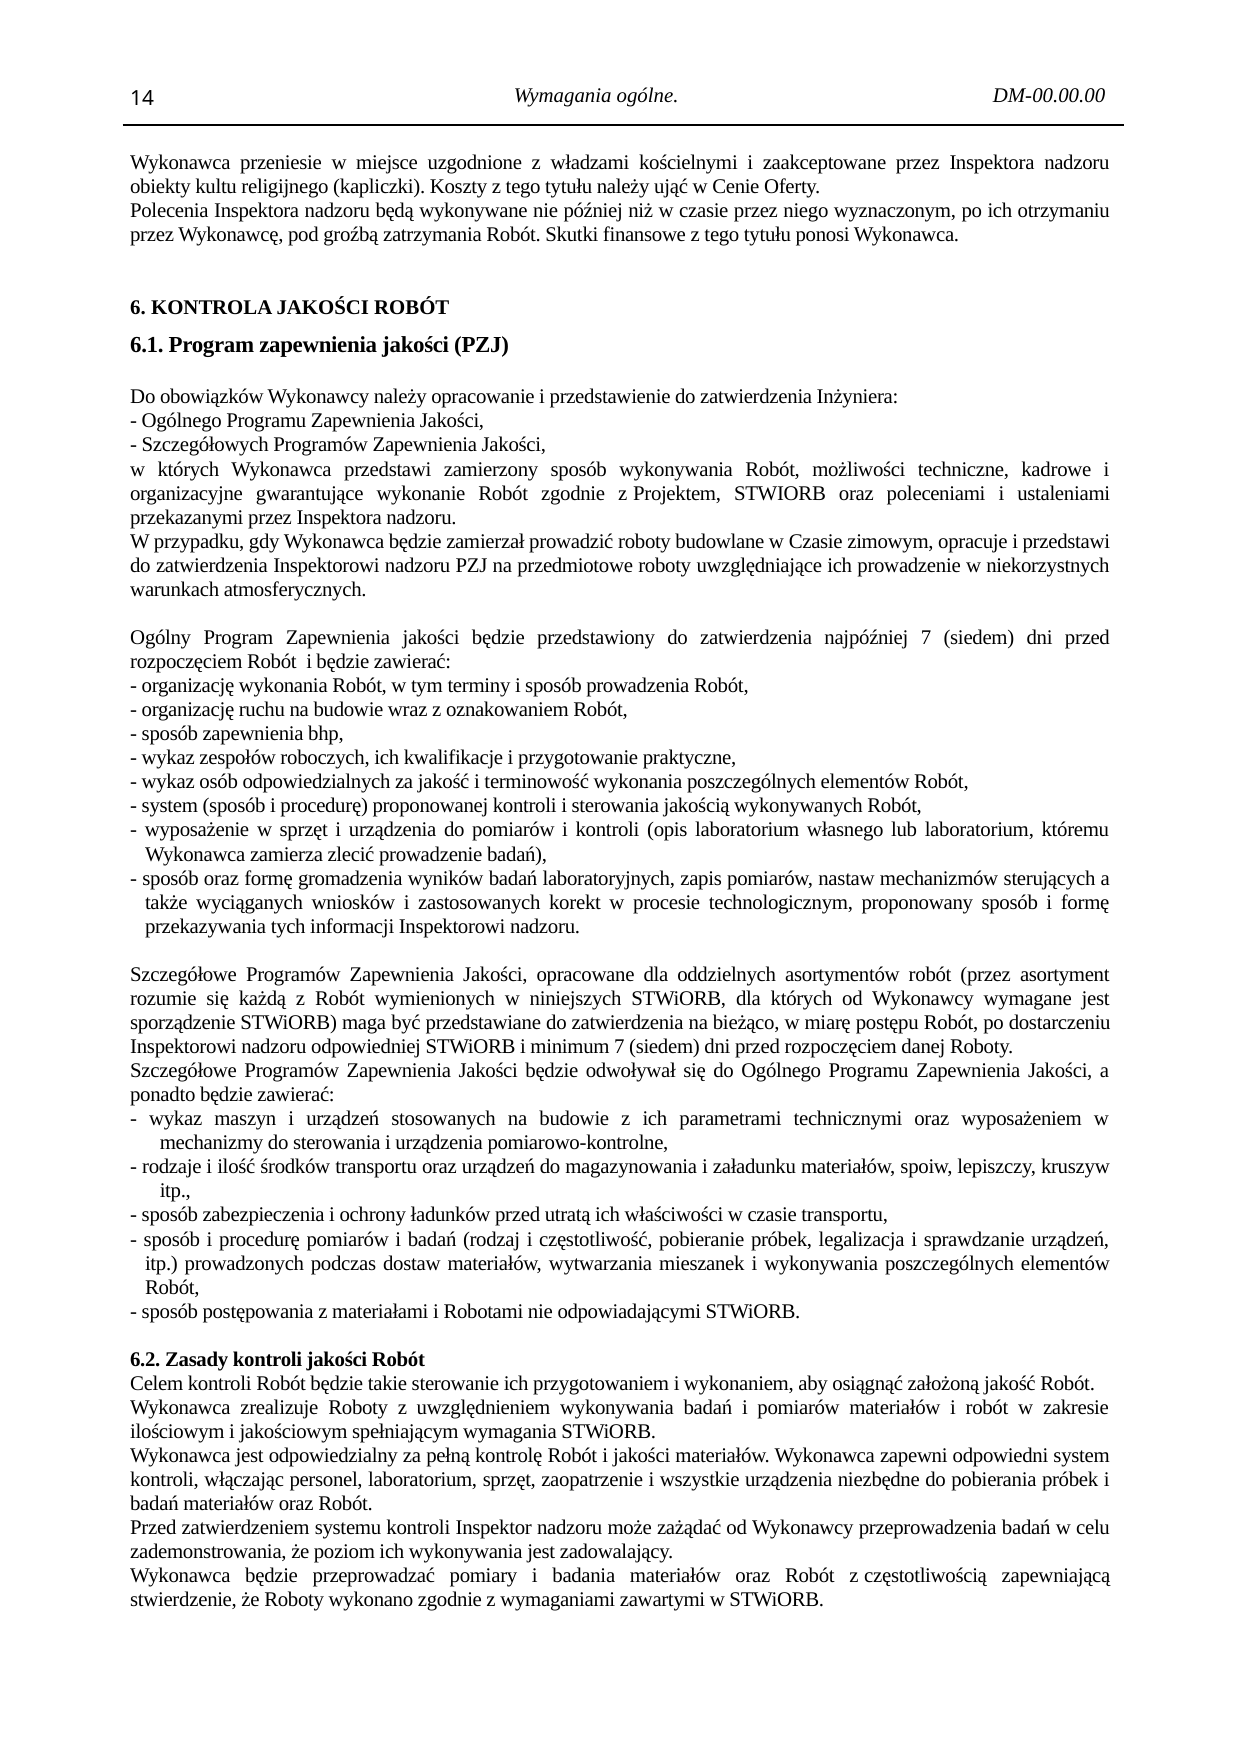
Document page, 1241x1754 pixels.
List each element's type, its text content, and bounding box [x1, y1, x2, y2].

text 6.2. Zasady kontroli jakości Robót [130, 1347, 1110, 1371]
text - sposób i procedurę pomiarów i badań (rodzaj i częstotliwość, pobieranie próbek, legalizacja i sprawdzanie urządzeń, itp.) prowadzonych podczas dostaw materiałów, wytwarzania mieszanek i wykonywania poszczególnych elementów Robót, [130, 1226, 1110, 1299]
text Szczegółowe Programów Zapewnienia Jakości, opracowane dla oddzielnych asortymentów robót (przez asortyment rozumie się każdą z Robót wymienionych w niniejszych STWiORB, dla których od Wykonawcy wymagane jest sporządzenie STWiORB) maga być przedstawiane do zatwierdzenia na bieżąco, w miarę postępu Robót, po dostarczeniu Inspektorowi nadzoru odpowiedniej STWiORB i minimum 7 (siedem) dni przed rozpoczęciem danej Roboty. [130, 962, 1110, 1058]
text - organizację wykonania Robót, w tym terminy i sposób prowadzenia Robót, [130, 673, 1110, 697]
text - sposób zapewnienia bhp, [130, 721, 1110, 745]
text - Ogólnego Programu Zapewnienia Jakości, [130, 408, 1110, 432]
text - wyposażenie w sprzęt i urządzenia do pomiarów i kontroli (opis laboratorium własnego lub laboratorium, któremu Wykonawca zamierza zlecić prowadzenie badań), [130, 817, 1110, 866]
text Do obowiązków Wykonawcy należy opracowanie i przedstawienie do zatwierdzenia Inżyniera: [130, 384, 1110, 408]
text - wykaz osób odpowiedzialnych za jakość i terminowość wykonania poszczególnych elementów Robót, [130, 769, 1110, 793]
text w których Wykonawca przedstawi zamierzony sposób wykonywania Robót, możliwości techniczne, kadrowe i organizacyjne gwarantujące wykonanie Robót zgodnie z Projektem, STWIORB oraz poleceniami i ustaleniami przekazanymi przez Inspektora nadzoru. [130, 456, 1110, 529]
text Wykonawca będzie przeprowadzać pomiary i badania materiałów oraz Robót z częstotliwością zapewniającą stwierdzenie, że Roboty wykonano zgodnie z wymaganiami zawartymi w STWiORB. [130, 1563, 1110, 1611]
text Wykonawca przeniesie w miejsce uzgodnione z władzami kościelnymi i zaakceptowane przez Inspektora nadzoru obiekty kultu religijnego (kapliczki). Koszty z tego tytułu należy ująć w Cenie Oferty. [130, 150, 1110, 198]
text - wykaz zespołów roboczych, ich kwalifikacje i przygotowanie praktyczne, [130, 745, 1110, 769]
text - sposób postępowania z materiałami i Robotami nie odpowiadającymi STWiORB. [130, 1299, 1110, 1323]
text Celem kontroli Robót będzie takie sterowanie ich przygotowaniem i wykonaniem, aby osiągnąć założoną jakość Robót. [130, 1371, 1110, 1395]
text 6.1. Program zapewnienia jakości (PZJ) [130, 332, 1110, 358]
text - system (sposób i procedurę) proponowanej kontroli i sterowania jakością wykonywanych Robót, [130, 793, 1110, 817]
text - sposób zabezpieczenia i ochrony ładunków przed utratą ich właściwości w czasie transportu, [130, 1202, 1110, 1226]
text Polecenia Inspektora nadzoru będą wykonywane nie później niż w czasie przez niego wyznaczonym, po ich otrzymaniu przez Wykonawcę, pod groźbą zatrzymania Robót. Skutki finansowe z tego tytułu ponosi Wykonawca. [130, 198, 1110, 246]
text Wykonawca jest odpowiedzialny za pełną kontrolę Robót i jakości materiałów. Wykonawca zapewni odpowiedni system kontroli, włączając personel, laboratorium, sprzęt, zaopatrzenie i wszystkie urządzenia niezbędne do pobierania próbek i badań materiałów oraz Robót. [130, 1443, 1110, 1515]
text - sposób oraz formę gromadzenia wyników badań laboratoryjnych, zapis pomiarów, nastaw mechanizmów sterujących a także wyciąganych wniosków i zastosowanych korekt w procesie technologicznym, proponowany sposób i formę przekazywania tych informacji Inspektorowi nadzoru. [130, 866, 1110, 938]
text W przypadku, gdy Wykonawca będzie zamierzał prowadzić roboty budowlane w Czasie zimowym, opracuje i przedstawi do zatwierdzenia Inspektorowi nadzoru PZJ na przedmiotowe roboty uwzględniające ich prowadzenie w niekorzystnych warunkach atmosferycznych. [130, 529, 1110, 601]
subtitle 6. KONTROLA JAKOŚCI ROBÓT [130, 295, 1110, 319]
text Wykonawca zrealizuje Roboty z uwzględnieniem wykonywania badań i pomiarów materiałów i robót w zakresie ilościowym i jakościowym spełniającym wymagania STWiORB. [130, 1395, 1110, 1443]
text Ogólny Program Zapewnienia jakości będzie przedstawiony do zatwierdzenia najpóźniej 7 (siedem) dni przed rozpoczęciem Robót i będzie zawierać: [130, 625, 1110, 673]
text - wykaz maszyn i urządzeń stosowanych na budowie z ich parametrami technicznymi oraz wyposażeniem w mechanizmy do sterowania i urządzenia pomiarowo-kontrolne, [130, 1106, 1110, 1154]
text - Szczegółowych Programów Zapewnienia Jakości, [130, 432, 1110, 456]
text - organizację ruchu na budowie wraz z oznakowaniem Robót, [130, 697, 1110, 721]
text Szczegółowe Programów Zapewnienia Jakości będzie odwoływał się do Ogólnego Programu Zapewnienia Jakości, a ponadto będzie zawierać: [130, 1058, 1110, 1106]
text Przed zatwierdzeniem systemu kontroli Inspektor nadzoru może zażądać od Wykonawcy przeprowadzenia badań w celu zademonstrowania, że poziom ich wykonywania jest zadowalający. [130, 1515, 1110, 1563]
text - rodzaje i ilość środków transportu oraz urządzeń do magazynowania i załadunku materiałów, spoiw, lepiszczy, kruszyw itp., [130, 1154, 1110, 1202]
